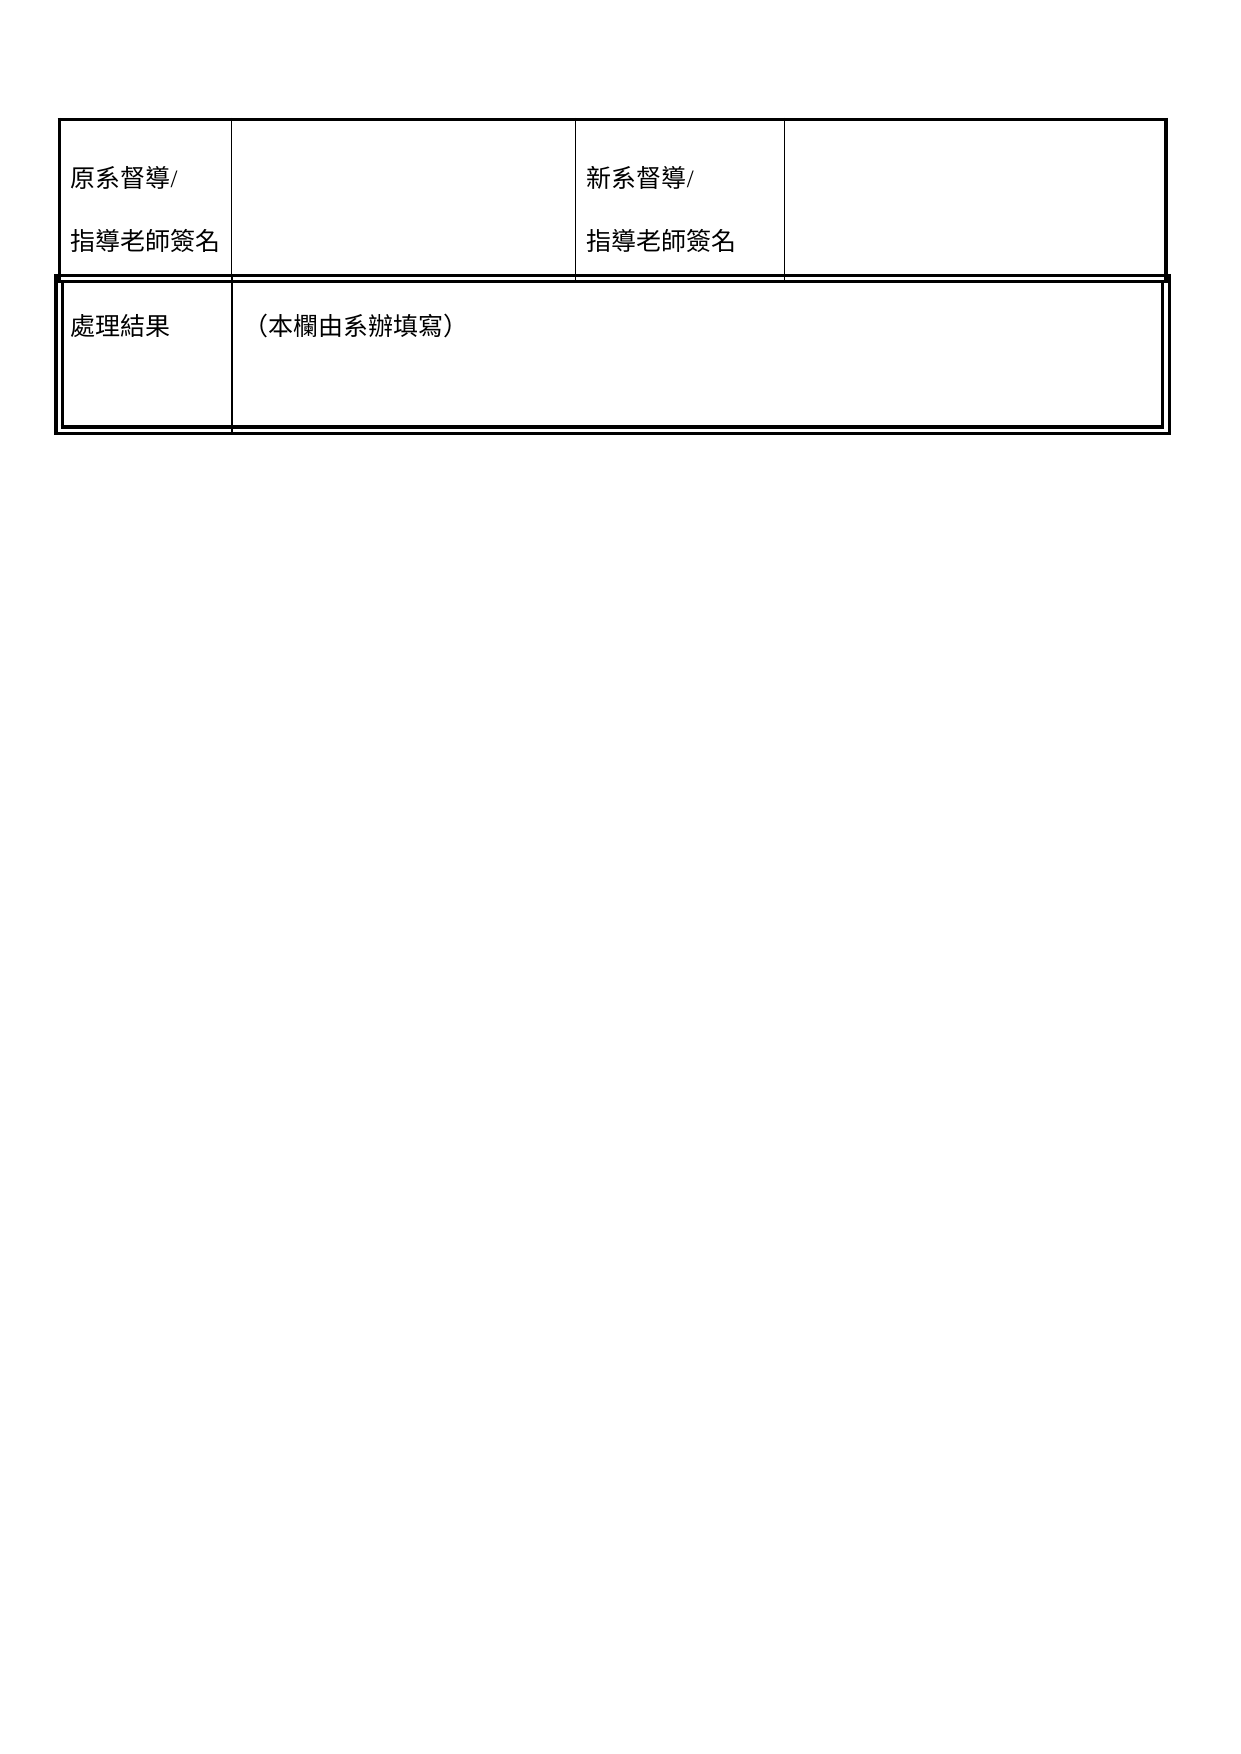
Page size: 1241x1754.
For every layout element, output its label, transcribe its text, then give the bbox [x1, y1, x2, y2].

table_cell [785, 121, 1164, 274]
table_cell 原系督導/ 指導老師簽名 [61, 121, 231, 274]
table_cell [232, 121, 575, 274]
table_cell 處理結果 [64, 283, 231, 425]
table_cell 新系督導/ 指導老師簽名 [576, 121, 784, 274]
table_cell （本欄由系辦填寫） [233, 283, 1161, 425]
